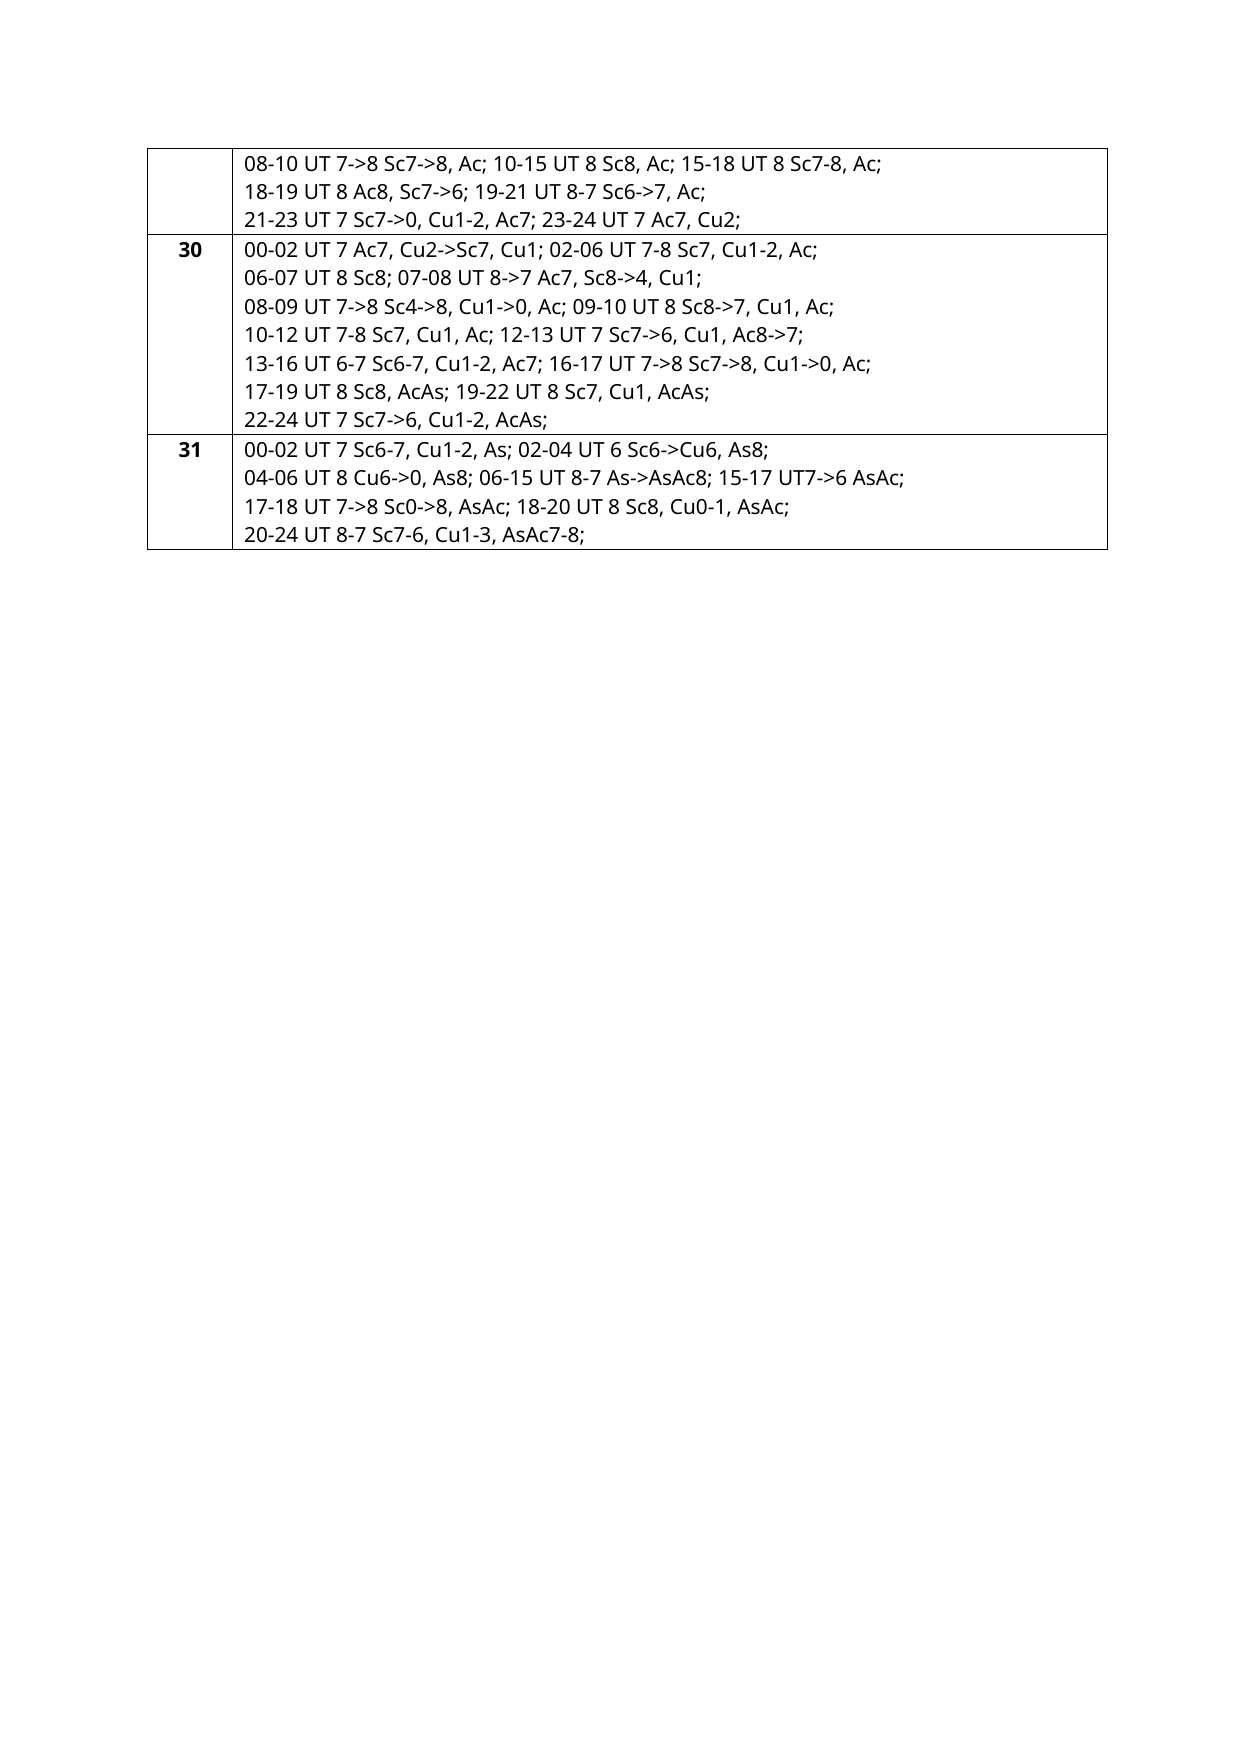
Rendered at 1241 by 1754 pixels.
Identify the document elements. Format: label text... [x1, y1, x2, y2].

table_cell 31 [148, 435, 232, 549]
table_cell [148, 149, 232, 234]
table_cell 00-02 UT 7 Sc6-7, Cu1-2, As; 02-04 UT 6 Sc6->Cu6, As8; 04-06 UT 8 Cu6->0, As8; 06-15 UT 8-7 As->AsAc8; 15-17 UT7->6 AsAc; 17-18 UT 7->8 Sc0->8, AsAc; 18-20 UT 8 Sc8, Cu0-1, AsAc; 20-24 UT 8-7 Sc7-6, Cu1-3, AsAc7-8; [233, 435, 1107, 549]
table_cell 08-10 UT 7->8 Sc7->8, Ac; 10-15 UT 8 Sc8, Ac; 15-18 UT 8 Sc7-8, Ac; 18-19 UT 8 Ac8, Sc7->6; 19-21 UT 8-7 Sc6->7, Ac; 21-23 UT 7 Sc7->0, Cu1-2, Ac7; 23-24 UT 7 Ac7, Cu2; [233, 149, 1107, 234]
table_cell 30 [148, 235, 232, 434]
table_cell 00-02 UT 7 Ac7, Cu2->Sc7, Cu1; 02-06 UT 7-8 Sc7, Cu1-2, Ac; 06-07 UT 8 Sc8; 07-08 UT 8->7 Ac7, Sc8->4, Cu1; 08-09 UT 7->8 Sc4->8, Cu1->0, Ac; 09-10 UT 8 Sc8->7, Cu1, Ac; 10-12 UT 7-8 Sc7, Cu1, Ac; 12-13 UT 7 Sc7->6, Cu1, Ac8->7; 13-16 UT 6-7 Sc6-7, Cu1-2, Ac7; 16-17 UT 7->8 Sc7->8, Cu1->0, Ac; 17-19 UT 8 Sc8, AcAs; 19-22 UT 8 Sc7, Cu1, AcAs; 22-24 UT 7 Sc7->6, Cu1-2, AcAs; [233, 235, 1107, 434]
